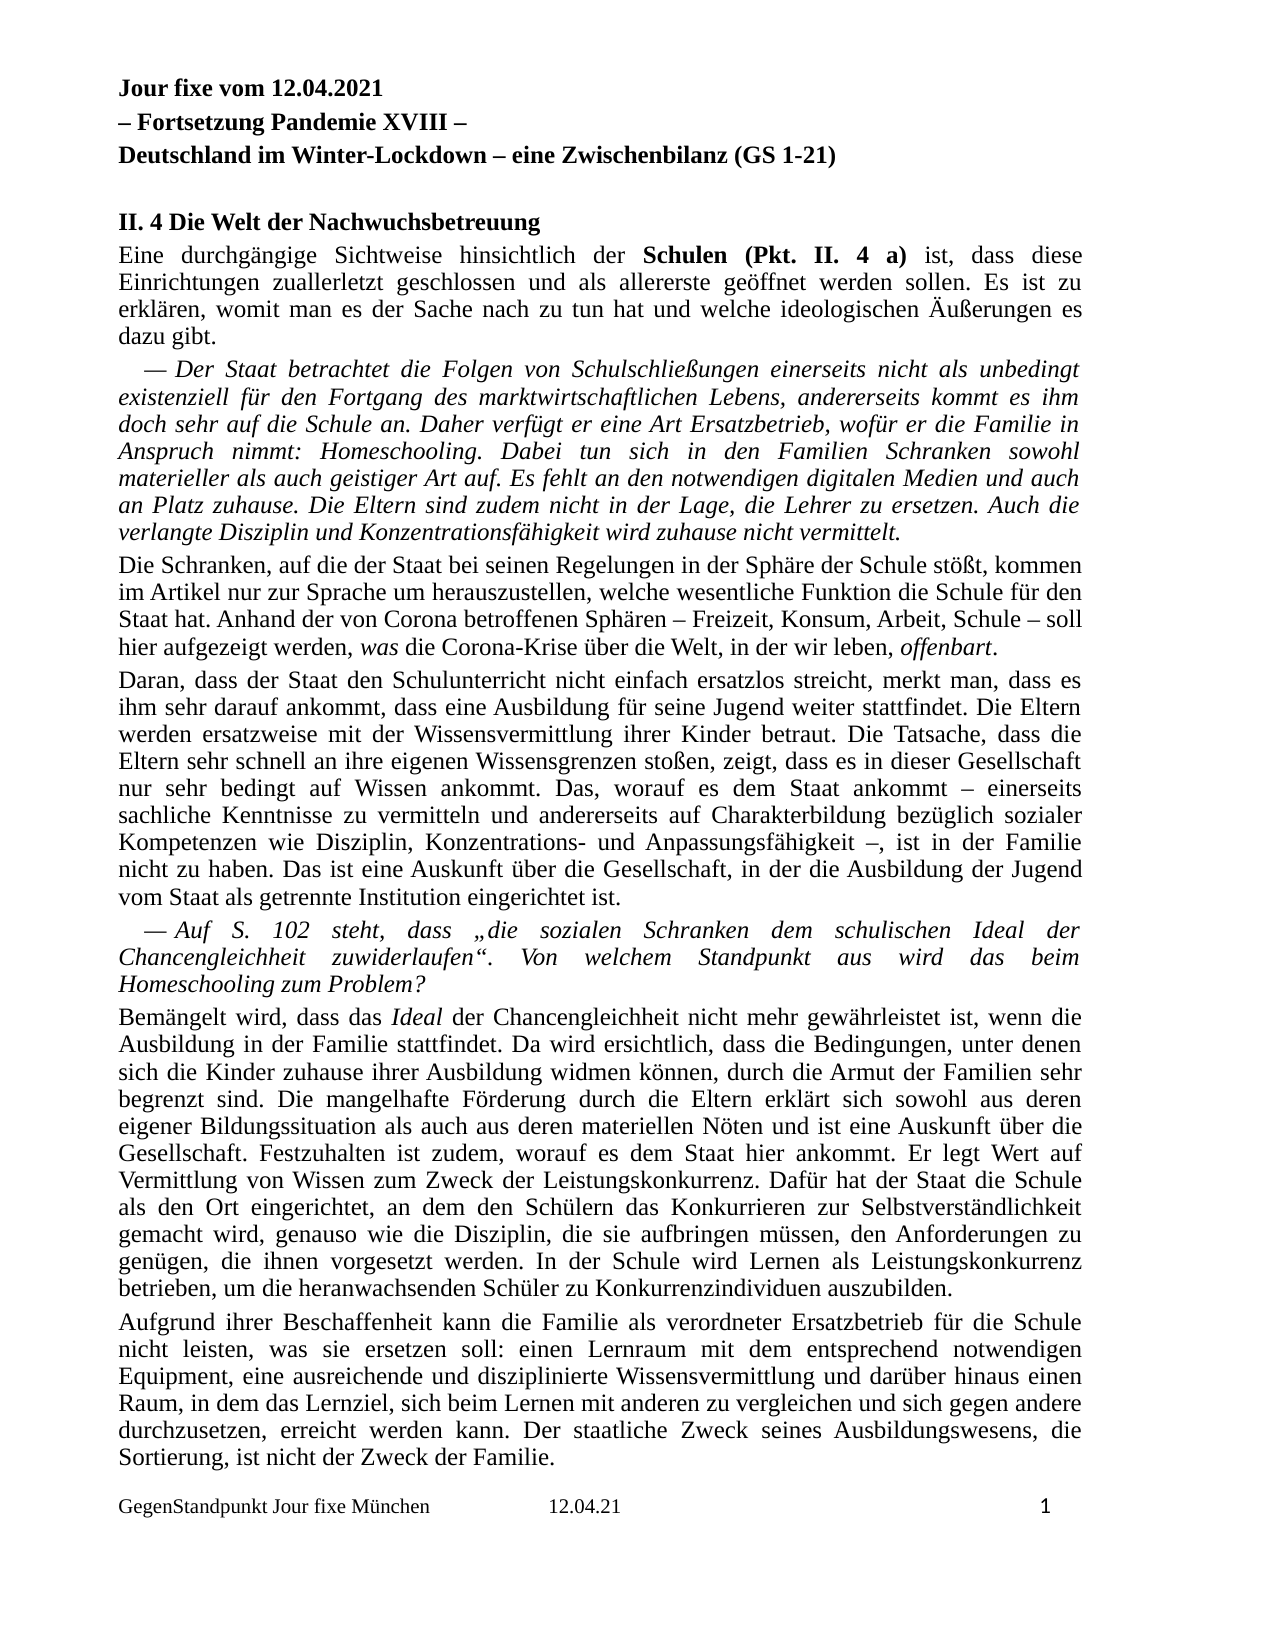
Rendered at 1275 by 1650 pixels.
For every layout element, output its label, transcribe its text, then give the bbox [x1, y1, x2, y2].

text Aufgrund ihrer Beschaffenheit kann die Familie als verordneter Ersatzbetrieb für die Schule nicht leisten, was sie ersetzen soll: einen Lernraum mit dem entsprechend notwendigen Equipment, eine ausreichende und disziplinierte Wissensvermittlung und darüber hinaus einen Raum, in dem das Lernziel, sich beim Lernen mit anderen zu vergleichen und sich gegen andere durchzusetzen, erreicht werden kann. Der staatliche Zweck seines Ausbildungswesens, die Sortierung, ist nicht der Zweck der Familie. [118, 1308, 1083, 1471]
text — Auf S. 102 steht, dass „die sozialen Schranken dem schulischen Ideal der Chancengleichheit zuwiderlaufen“. Von welchem Standpunkt aus wird das beim Homeschooling zum Problem? [118, 917, 1083, 998]
text – Fortsetzung Pandemie XVIII – [118, 108, 1083, 135]
text — Der Staat betrachtet die Folgen von Schulschließungen einerseits nicht als unbedingt existenziell für den Fortgang des marktwirtschaftlichen Lebens, andererseits kommt es ihm doch sehr auf die Schule an. Daher verfügt er eine Art Ersatzbetrieb, wofür er die Familie in Anspruch nimmt: Homeschooling. Dabei tun sich in den Familien Schranken sowohl materieller als auch geistiger Art auf. Es fehlt an den notwendigen digitalen Medien und auch an Platz zuhause. Die Eltern sind zudem nicht in der Lage, die Lehrer zu ersetzen. Auch die verlangte Disziplin und Konzentrationsfähigkeit wird zuhause nicht vermittelt. [118, 356, 1083, 546]
text Jour fixe vom 12.04.2021 [118, 75, 1083, 102]
text Die Schranken, auf die der Staat bei seinen Regelungen in der Sphäre der Schule stößt, kommen im Artikel nur zur Sprache um herauszustellen, welche wesentliche Funktion die Schule für den Staat hat. Anhand der von Corona betroffenen Sphären – Freizeit, Konsum, Arbeit, Schule – soll hier aufgezeigt werden, was die Corona-Krise über die Welt, in der wir leben, offenbart. [118, 552, 1083, 660]
text Eine durchgängige Sichtweise hinsichtlich der Schulen (Pkt. II. 4 a) ist, dass diese Einrichtungen zuallerletzt geschlossen und als allererste geöffnet werden sollen. Es ist zu erklären, womit man es der Sache nach zu tun hat und welche ideologischen Äußerungen es dazu gibt. [118, 242, 1083, 350]
text Daran, dass der Staat den Schulunterricht nicht einfach ersatzlos streicht, merkt man, dass es ihm sehr darauf ankommt, dass eine Ausbildung für seine Jugend weiter stattfindet. Die Eltern werden ersatzweise mit der Wissensvermittlung ihrer Kinder betraut. Die Tatsache, dass die Eltern sehr schnell an ihre eigenen Wissensgrenzen stoßen, zeigt, dass es in dieser Gesellschaft nur sehr bedingt auf Wissen ankommt. Das, worauf es dem Staat ankommt – einerseits sachliche Kenntnisse zu vermitteln und andererseits auf Charakterbildung bezüglich sozialer Kompetenzen wie Disziplin, Konzentrations- und Anpassungsfähigkeit –, ist in der Familie nicht zu haben. Das ist eine Auskunft über die Gesellschaft, in der die Ausbildung der Jugend vom Staat als getrennte Institution eingerichtet ist. [118, 667, 1083, 910]
text II. 4 Die Welt der Nachwuchsbetreuung [118, 208, 1083, 235]
text Bemängelt wird, dass das Ideal der Chancengleichheit nicht mehr gewährleistet ist, wenn die Ausbildung in der Familie stattfindet. Da wird ersichtlich, dass die Bedingungen, unter denen sich die Kinder zuhause ihrer Ausbildung widmen können, durch die Armut der Familien sehr begrenzt sind. Die mangelhafte Förderung durch die Eltern erklärt sich sowohl aus deren eigener Bildungssituation als auch aus deren materiellen Nöten und ist eine Auskunft über die Gesellschaft. Festzuhalten ist zudem, worauf es dem Staat hier ankommt. Er legt Wert auf Vermittlung von Wissen zum Zweck der Leistungskonkurrenz. Dafür hat der Staat die Schule als den Ort eingerichtet, an dem den Schülern das Konkurrieren zur Selbstverständlichkeit gemacht wird, genauso wie die Disziplin, die sie aufbringen müssen, den Anforderungen zu genügen, die ihnen vorgesetzt werden. In der Schule wird Lernen als Leistungskonkurrenz betrieben, um die heranwachsenden Schüler zu Konkurrenzindividuen auszubilden. [118, 1004, 1083, 1302]
text Deutschland im Winter-Lockdown – eine Zwischenbilanz (GS 1-21) [118, 142, 1083, 169]
